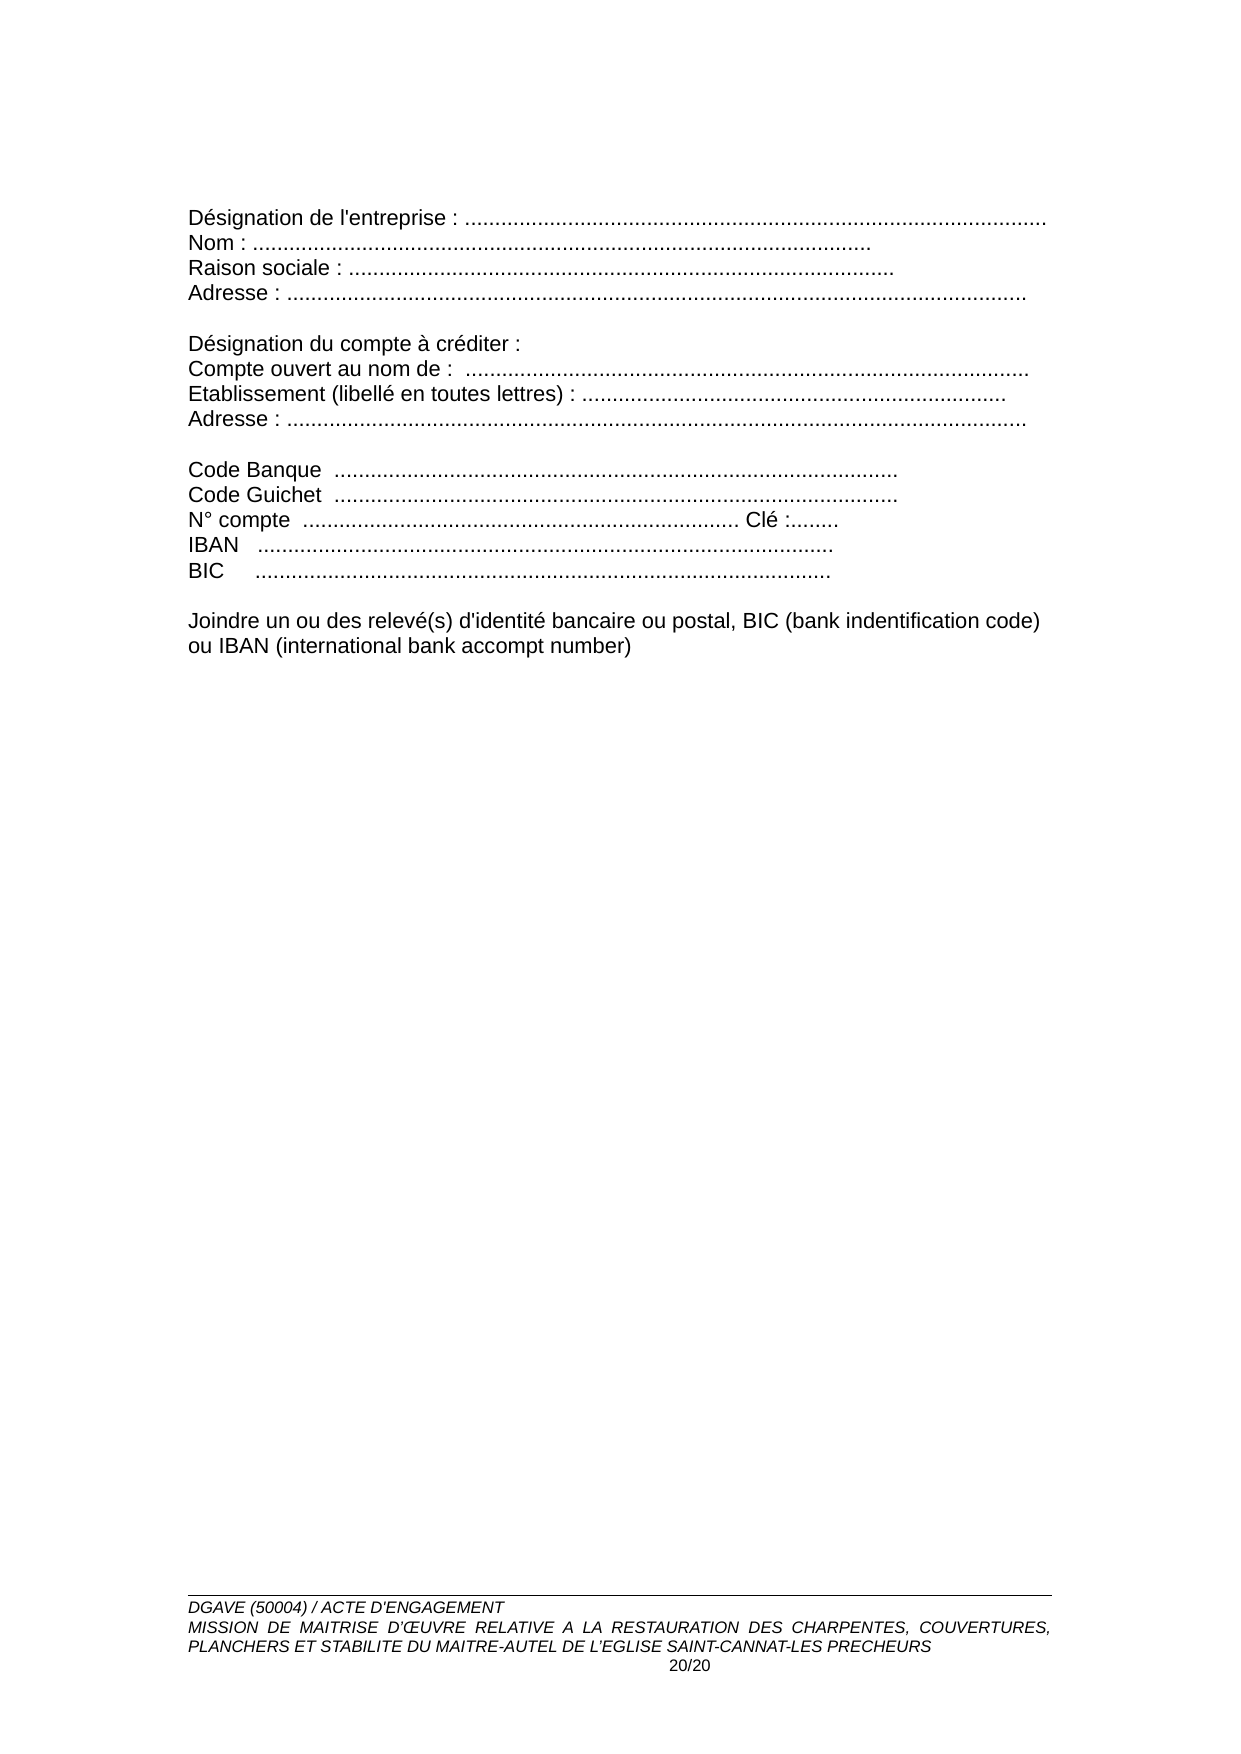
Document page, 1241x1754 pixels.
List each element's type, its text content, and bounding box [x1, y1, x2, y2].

text Désignation de l'entreprise : ................................................................................................ [188, 204, 1052, 230]
text Adresse : .......................................................................................................................... [188, 280, 1052, 305]
text BIC ............................................................................................... [188, 557, 1052, 583]
text Code Guichet ............................................................................................. [188, 482, 1052, 507]
text N° compte ........................................................................ Clé :........ [188, 507, 1052, 532]
text Adresse : .......................................................................................................................... [188, 406, 1052, 431]
text Nom : ...................................................................................................... [188, 230, 1052, 255]
text Compte ouvert au nom de : ............................................................................................. [188, 356, 1052, 381]
text Joindre un ou des relevé(s) d'identité bancaire ou postal, BIC (bank indentification code) ou IBAN (international bank accompt number) [188, 608, 1052, 658]
text Raison sociale : .......................................................................................... [188, 255, 1052, 280]
text Désignation du compte à créditer : [188, 331, 1052, 356]
text Etablissement (libellé en toutes lettres) : ...................................................................... [188, 381, 1052, 406]
text Code Banque ............................................................................................. [188, 457, 1052, 482]
text IBAN ............................................................................................... [188, 532, 1052, 557]
